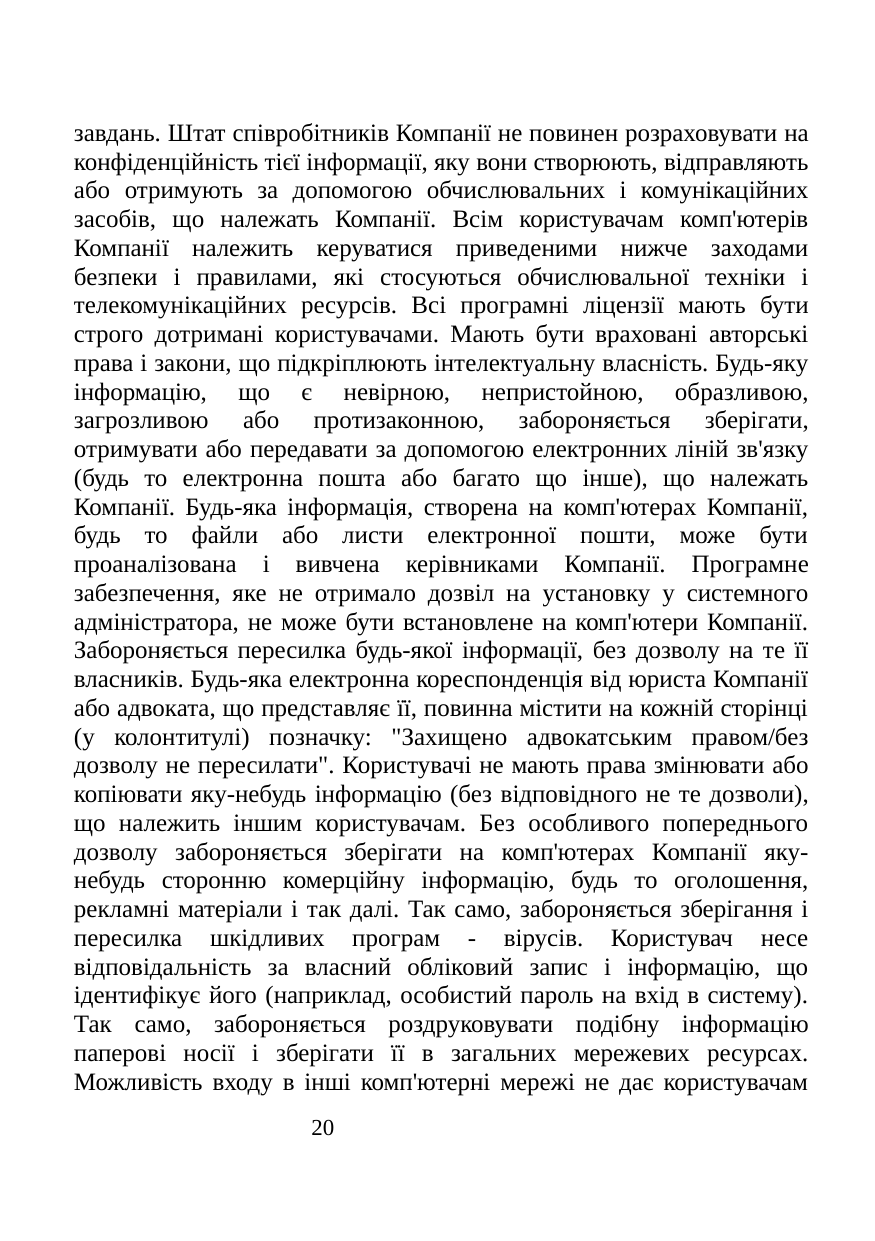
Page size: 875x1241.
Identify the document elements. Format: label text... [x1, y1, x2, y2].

text завдань. Штат співробітників Компанії не повинен розраховувати на конфіденційність тієї інформації, яку вони створюють, відправляють або отримують за допомогою обчислювальних і комунікаційних засобів, що належать Компанії. Всім користувачам комп'ютерів Компанії належить керуватися приведеними нижче заходами безпеки і правилами, які стосуються обчислювальної техніки і телекомунікаційних ресурсів. Всі програмні ліцензії мають бути строго дотримані користувачами. Мають бути враховані авторські права і закони, що підкріплюють інтелектуальну власність. Будь-яку інформацію, що є невірною, непристойною, образливою, загрозливою або протизаконною, забороняється зберігати, отримувати або передавати за допомогою електронних ліній зв'язку (будь то електронна пошта або багато що інше), що належать Компанії. Будь-яка інформація, створена на комп'ютерах Компанії, будь то файли або листи електронної пошти, може бути проаналізована і вивчена керівниками Компанії. Програмне забезпечення, яке не отримало дозвіл на установку у системного адміністратора, не може бути встановлене на комп'ютери Компанії. Забороняється пересилка будь-якої інформації, без дозволу на те її власників. Будь-яка електронна кореспонденція від юриста Компанії або адвоката, що представляє її, повинна містити на кожній сторінці (у колонтитулі) позначку: "Захищено адвокатським правом/без дозволу не пересилати". Користувачі не мають права змінювати або копіювати яку-небудь інформацію (без відповідного не те дозволи), що належить іншим користувачам. Без особливого попереднього дозволу забороняється зберігати на комп'ютерах Компанії яку-небудь сторонню комерційну інформацію, будь то оголошення, рекламні матеріали і так далі. Так само, забороняється зберігання і пересилка шкідливих програм - вірусів. Користувач несе відповідальність за власний обліковий запис і інформацію, що ідентифікує його (наприклад, особистий пароль на вхід в систему). Так само, забороняється роздруковувати подібну інформацію паперові носії і зберігати її в загальних мережевих ресурсах. Можливість входу в інші комп'ютерні мережі не дає користувачам [74, 118, 809, 1096]
